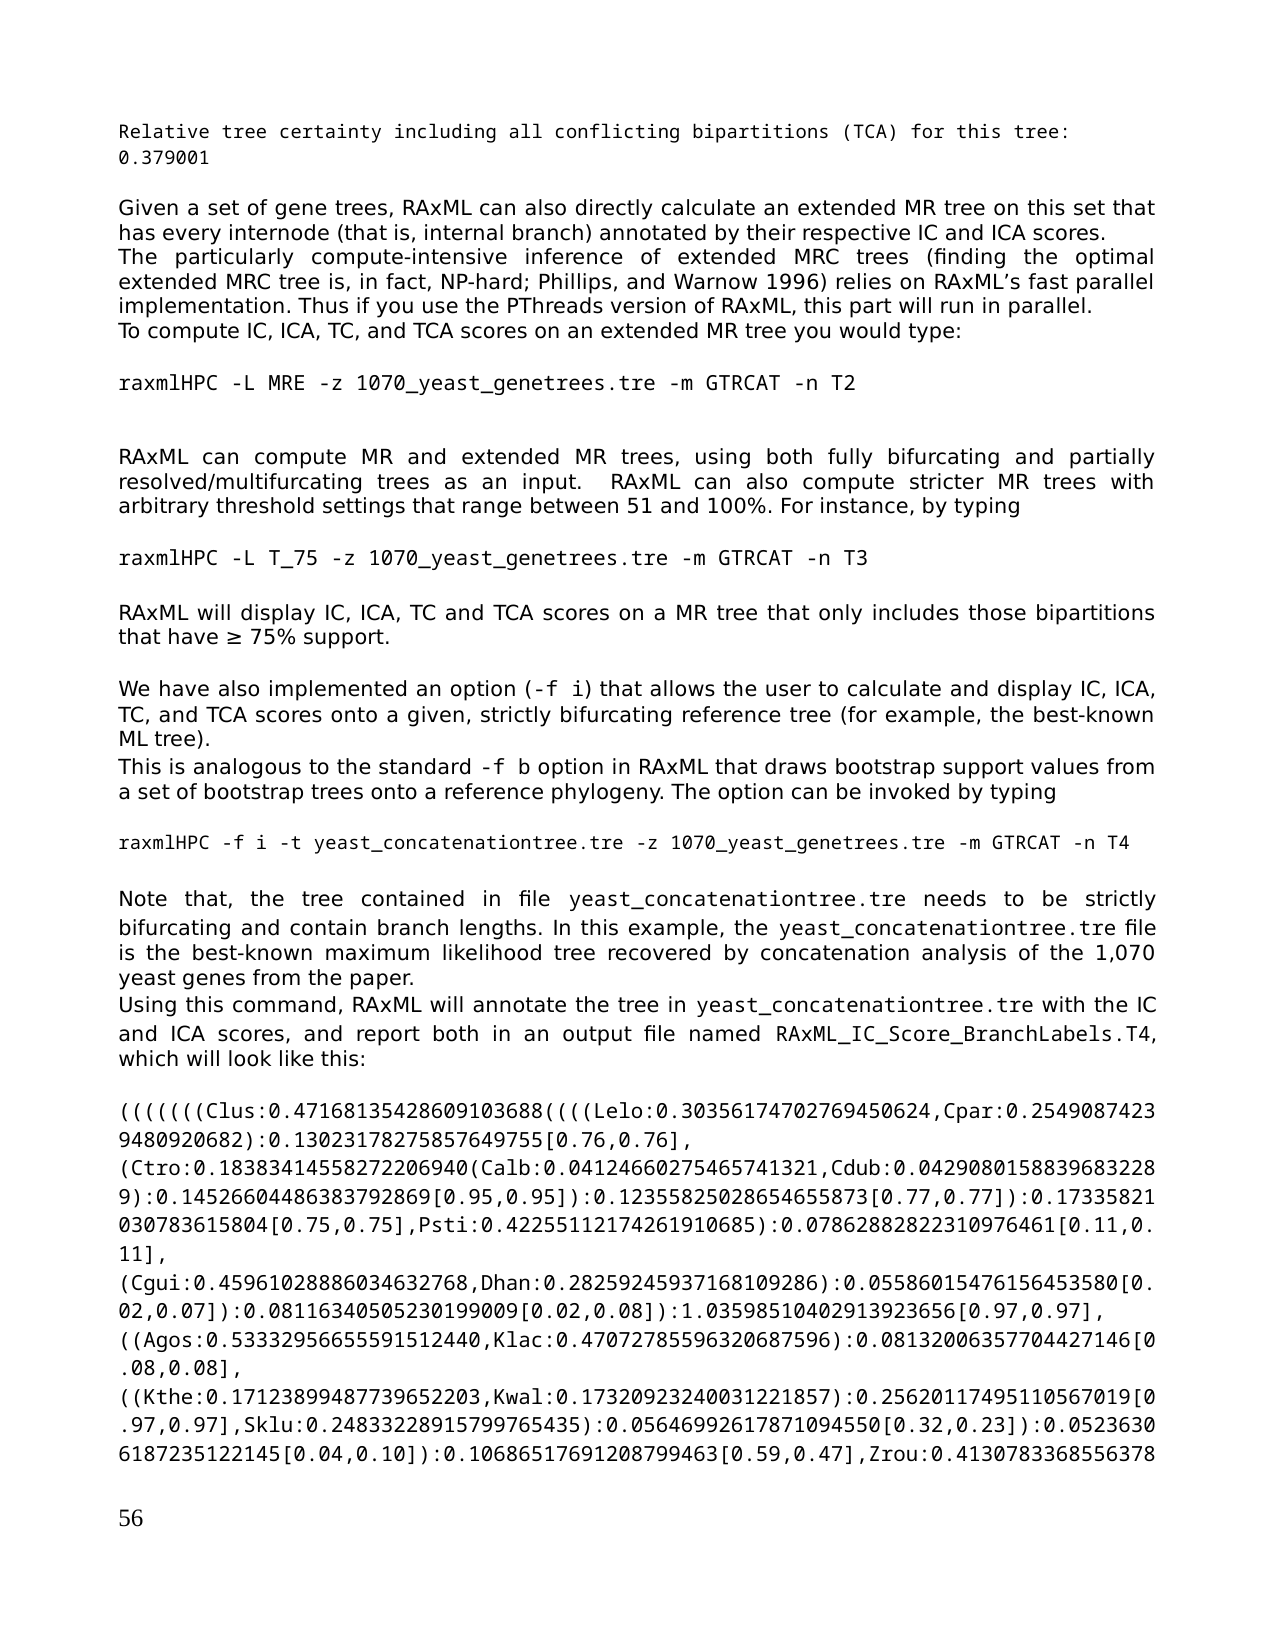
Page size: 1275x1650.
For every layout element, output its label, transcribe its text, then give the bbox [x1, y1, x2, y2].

text Using this command, RAxML will annotate the tree in yeast_concatenationtree.tre with the IC and ICA scores, and report both in an output file named RAxML_IC_Score_BranchLabels.T4, which will look like this: [118, 990, 1157, 1072]
text (((((((Clus:0.47168135428609103688((((Lelo:0.30356174702769450624,Cpar:0.25490874239480920682):0.13023178275857649755[0.76,0.76],(Ctro:0.18383414558272206940(Calb:0.04124660275465741321,Cdub:0.04290801588396832289):0.14526604486383792869[0.95,0.95]):0.12355825028654655873[0.77,0.77]):0.17335821030783615804[0.75,0.75],Psti:0.42255112174261910685):0.07862882822310976461[0.11,0.11],(Cgui:0.45961028886034632768,Dhan:0.28259245937168109286):0.05586015476156453580[0.02,0.07]):0.08116340505230199009[0.02,0.08]):1.03598510402913923656[0.97,0.97],((Agos:0.53332956655591512440,Klac:0.47072785596320687596):0.08132006357704427146[0.08,0.08],((Kthe:0.17123899487739652203,Kwal:0.17320923240031221857):0.25620117495110567019[0.97,0.97],Sklu:0.24833228915799765435):0.05646992617871094550[0.32,0.23]):0.05236306187235122145[0.04,0.10]):0.10686517691208799463[0.59,0.47],Zrou:0.4130783368556378 [118, 1096, 1157, 1467]
text RAxML can compute MR and extended MR trees, using both fully bifurcating and partially resolved/multifurcating trees as an input. RAxML can also compute stricter MR trees with arbitrary threshold settings that range between 51 and 100%. For instance, by typing [118, 445, 1157, 518]
text RAxML will display IC, ICA, TC and TCA scores on a MR tree that only includes those bipartitions that have ≥ 75% support. [118, 601, 1157, 649]
text We have also implemented an option (-f i) that allows the user to calculate and display IC, ICA, TC, and TCA scores onto a given, strictly bifurcating reference tree (for example, the best-known ML tree). [118, 674, 1157, 752]
text This is analogous to the standard -f b option in RAxML that draws bootstrap support values from a set of bootstrap trees onto a reference phylogeny. The option can be invoked by typing [118, 752, 1157, 804]
text The particularly compute-intensive inference of extended MRC trees (finding the optimal extended MRC tree is, in fact, NP-hard; Phillips, and Warnow 1996) relies on RAxML’s fast parallel implementation. Thus if you use the PThreads version of RAxML, this part will run in parallel. [118, 245, 1157, 319]
text Relative tree certainty including all conflicting bipartitions (TCA) for this tree: 0.379001 [118, 118, 1157, 170]
text raxmlHPC -L T_75 -z 1070_yeast_genetrees.tre -m GTRCAT -n T3 [118, 543, 1157, 572]
text raxmlHPC -L MRE -z 1070_yeast_genetrees.tre -m GTRCAT -n T2 [118, 368, 1157, 396]
text raxmlHPC -f i -t yeast_concatenationtree.tre -z 1070_yeast_genetrees.tre -m GTRCAT -n T4 [118, 829, 1157, 855]
text Given a set of gene trees, RAxML can also directly calculate an extended MR tree on this set that has every internode (that is, internal branch) annotated by their respective IC and ICA scores. [118, 196, 1157, 245]
text To compute IC, ICA, TC, and TCA scores on an extended MR tree you would type: [118, 319, 1157, 343]
text Note that, the tree contained in file yeast_concatenationtree.tre needs to be strictly bifurcating and contain branch lengths. In this example, the yeast_concatenationtree.tre file is the best-known maximum likelihood tree recovered by concatenation analysis of the 1,070 yeast genes from the paper. [118, 884, 1157, 990]
